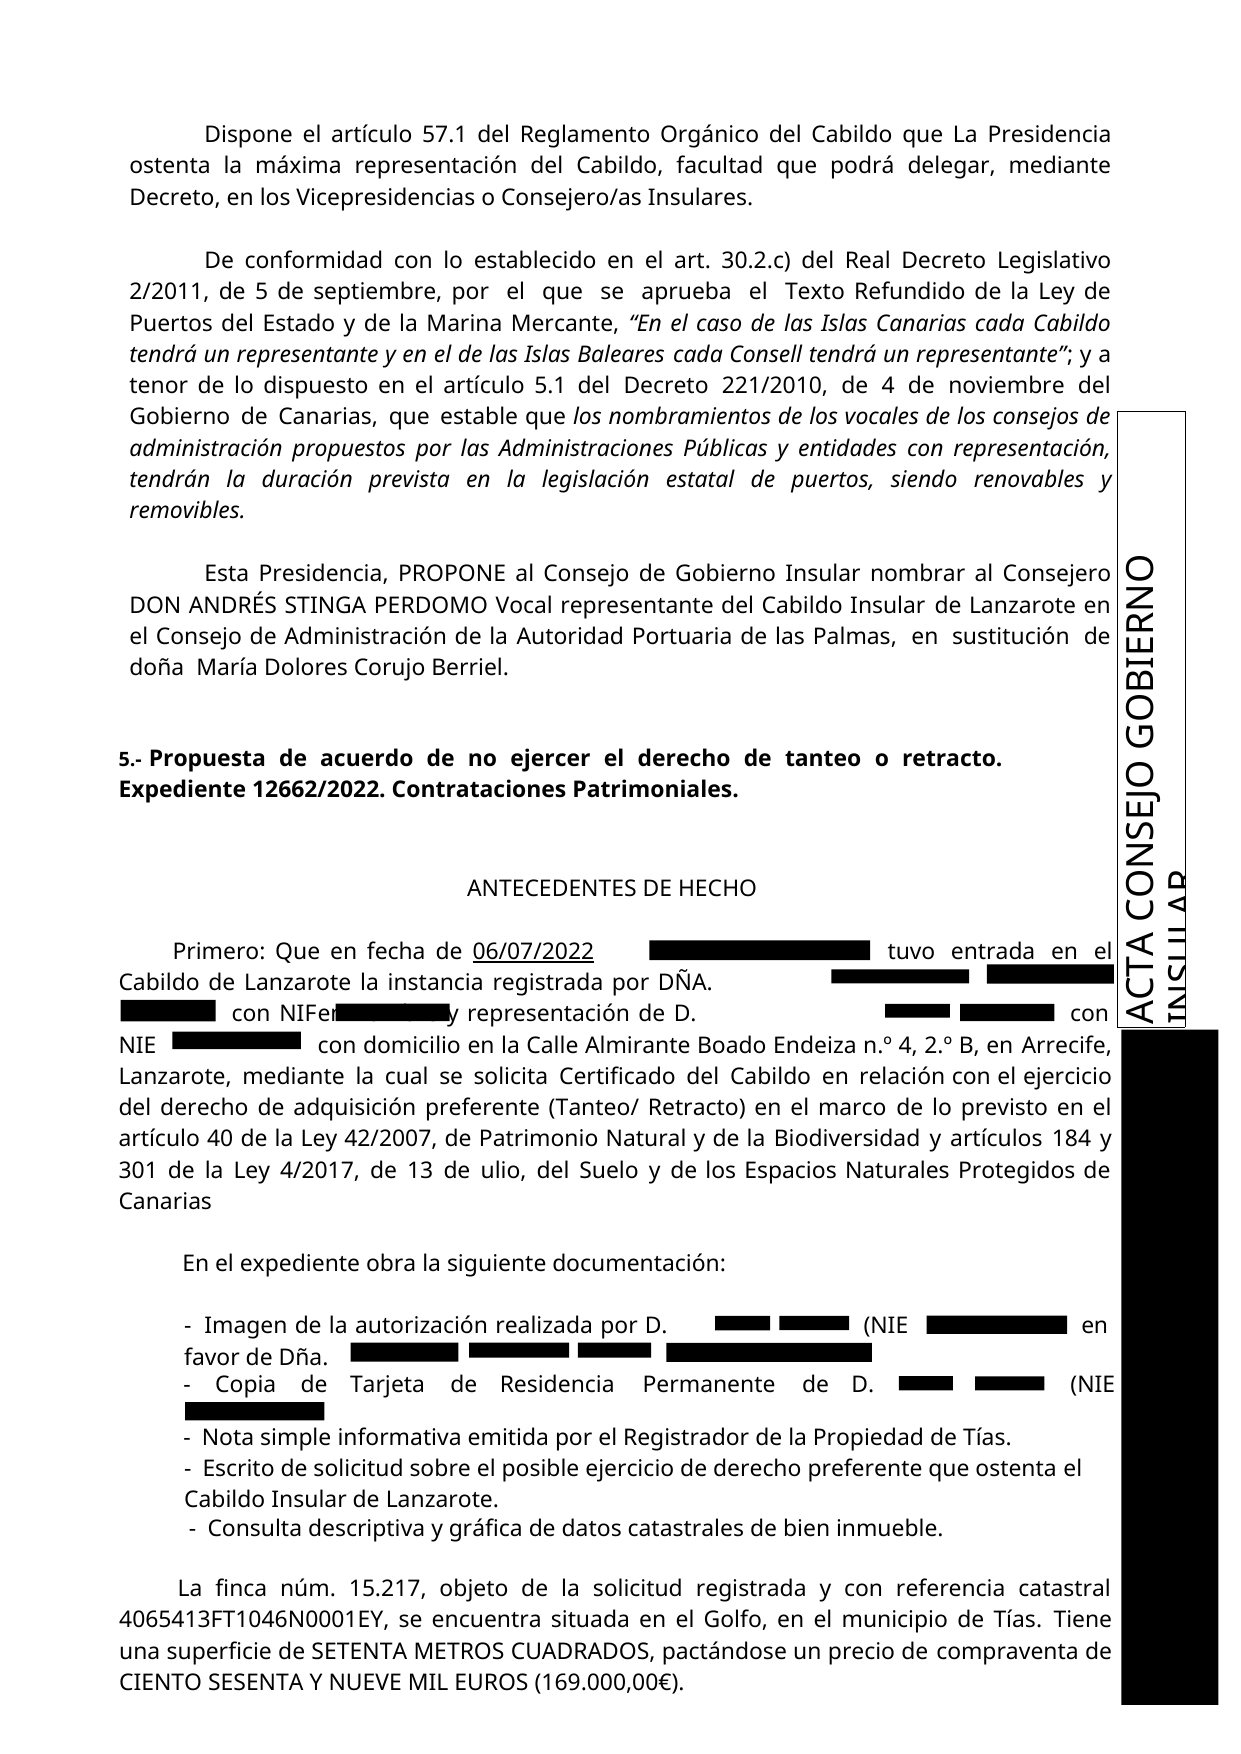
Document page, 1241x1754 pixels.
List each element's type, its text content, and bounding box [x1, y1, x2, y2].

text La finca núm. 15.217, objeto de la solicitud registrada y con referencia catastral 4065413FT1046N0001EY, se encuentra situada en el Golfo, en el municipio de Tías. Tiene una superficie de SETENTA METROS CUADRADOS, pactándose un precio de compraventa de CIENTO SESENTA Y NUEVE MIL EUROS (169.000,00€). [119, 1572, 1112, 1697]
text De conformidad con lo establecido en el art. 30.2.c) del Real Decreto Legislativo 2/2011, de 5 de septiembre, por el que se aprueba el Texto Refundido de la Ley de Puertos del Estado y de la Marina Mercante, “En el caso de las Islas Canarias cada Cabildo tendrá un representante y en el de las Islas Baleares cada Consell tendrá un representante”; y a tenor de lo dispuesto en el artículo 5.1 del Decreto 221/2010, de 4 de noviembre del Gobierno de Canarias, que estable que los nombramientos de los vocales de los consejos de administración propuestos por las Administraciones Públicas y entidades con representación, tendrán la duración prevista en la legislación estatal de puertos, siendo renovables y removibles. [129, 244, 1111, 525]
text con NIF en nombre y representación de D. con NIE con domicilio en la Calle Almirante Boado Endeiza n.º 4, 2.º B, en Arrecife, Lanzarote, mediante la cual se solicita Certificado del Cabildo en relación con el ejercicio del derecho de adquisición preferente (Tanteo/ Retracto) en el marco de lo previsto en el artículo 40 de la Ley 42/2007, de Patrimonio Natural y de la Biodiversidad y artículos 184 y 301 de la Ley 4/2017, de 13 de ulio, del Suelo y de los Espacios Naturales Protegidos de Canarias [118, 997, 1112, 1216]
text Dispone el artículo 57.1 del Reglamento Orgánico del Cabildo que La Presidencia ostenta la máxima representación del Cabildo, facultad que podrá delegar, mediante Decreto, en los Vicepresidencias o Consejero/as Insulares. [129, 118, 1111, 212]
list Imagen de la autorización realizada por D. (NIE en favor de Dña. [184, 1309, 1110, 1372]
list Escrito de solicitud sobre el posible ejercicio de derecho preferente que ostenta el Cabildo Insular de Lanzarote. [184, 1452, 1119, 1514]
list Nota simple informativa emitida por el Registrador de la Propiedad de Tías. [183, 1397, 1121, 1452]
list Copia de Tarjeta de Residencia Permanente de D. (NIE [183, 1372, 1121, 1397]
text ACTA CONSEJO GOBIERNO INSULAR [1118, 414, 1183, 1027]
subtitle 5.- Propuesta de acuerdo de no ejercer el derecho de tanteo o retracto. Expediente 12662/2022. Contrataciones Patrimoniales. [118, 742, 1123, 804]
text ANTECEDENTES DE HECHO [150, 872, 1074, 904]
list Consulta descriptiva y gráfica de datos catastrales de bien inmueble. [189, 1514, 1121, 1542]
text Esta Presidencia, PROPONE al Consejo de Gobierno Insular nombrar al Consejero DON ANDRÉS STINGA PERDOMO Vocal representante del Cabildo Insular de Lanzarote en el Consejo de Administración de la Autoridad Portuaria de las Palmas, en sustitución de doña María Dolores Corujo Berriel. [129, 557, 1111, 682]
text Primero: Que en fecha de 06/07/2022 tuvo entrada en el Cabildo de Lanzarote la instancia registrada por DÑA. [118, 935, 1112, 997]
text En el expediente obra la siguiente documentación: [182, 1247, 1121, 1278]
